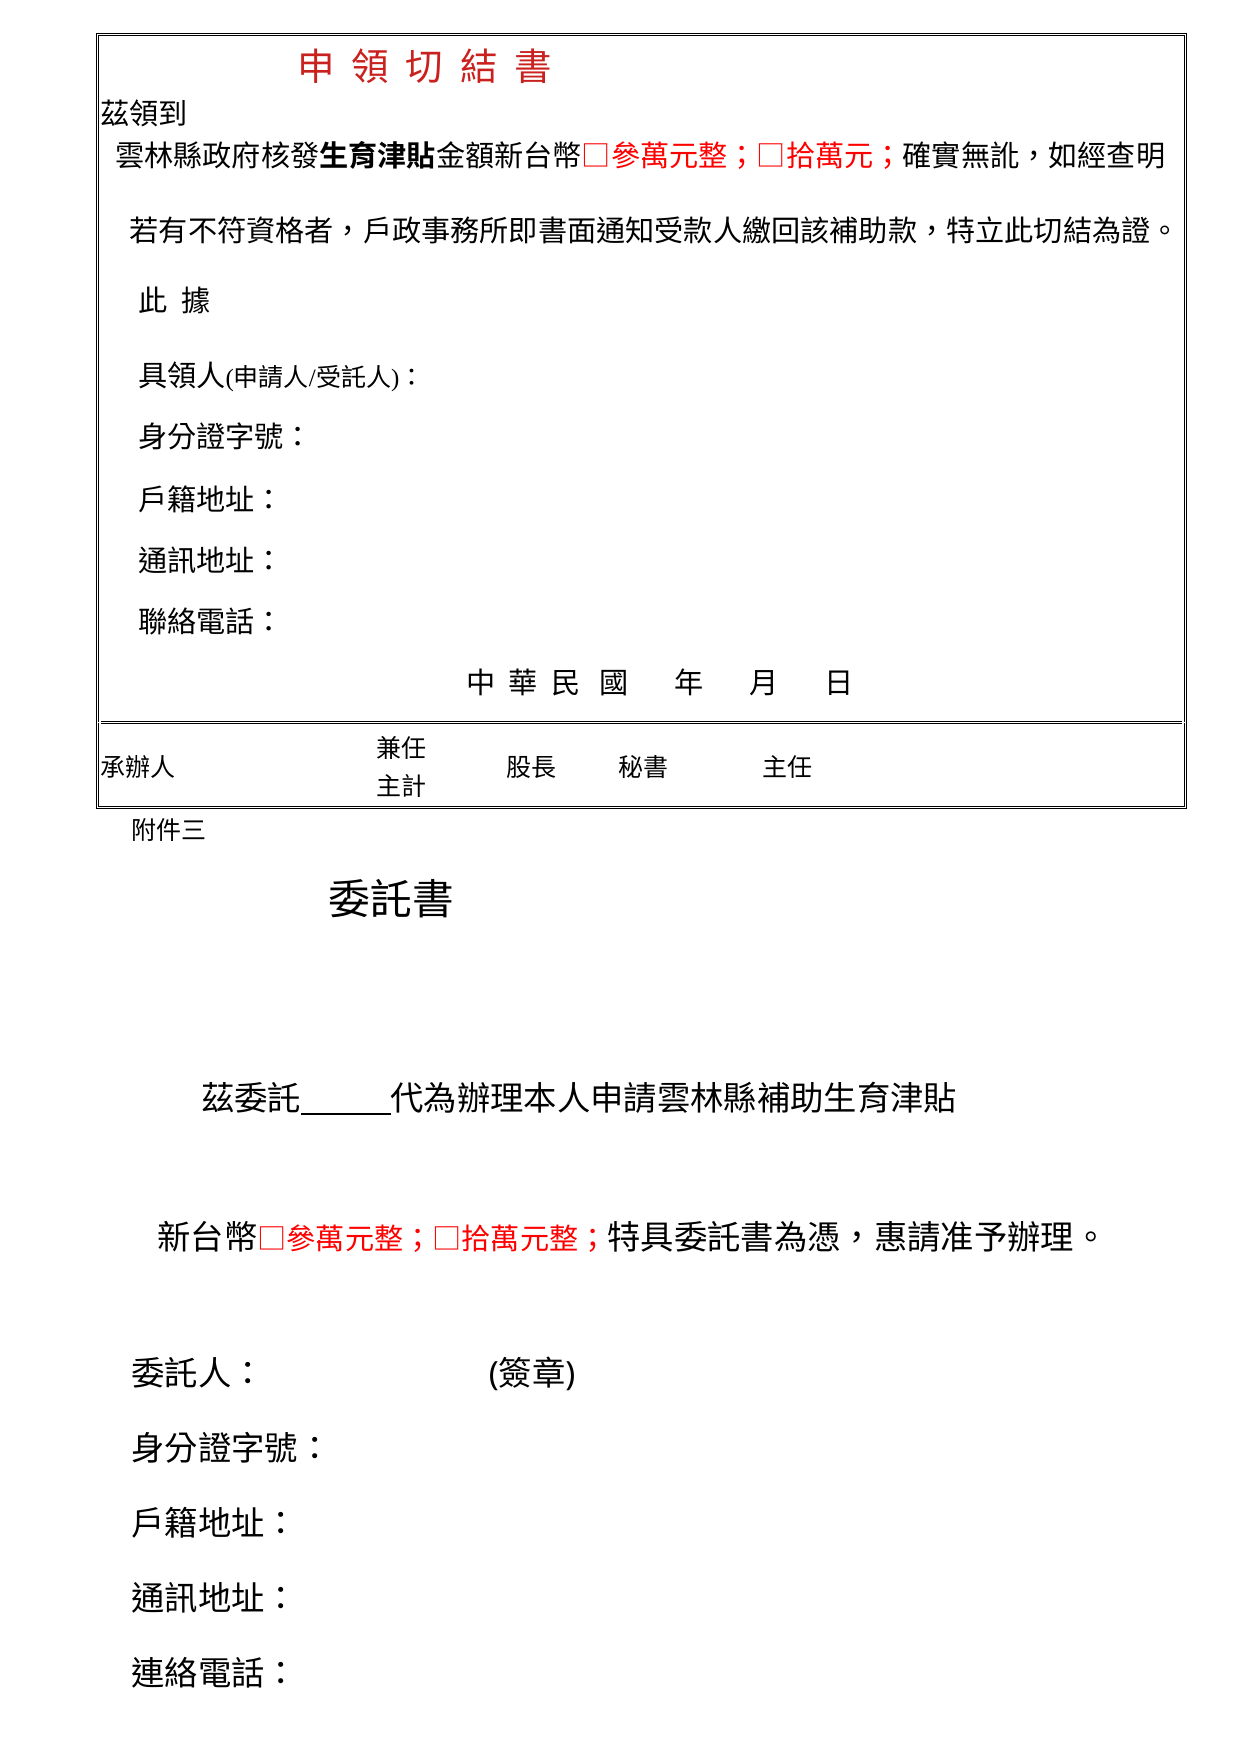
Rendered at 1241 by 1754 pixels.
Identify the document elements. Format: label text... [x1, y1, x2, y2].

text 戶籍地址： [131, 1484, 1152, 1559]
text 新台幣□參萬元整；□拾萬元整；特具委託書為憑，惠請准予辦理。 [131, 1211, 1152, 1259]
table_header 申 領 切 結 書 茲領到 雲林縣政府核發生育津貼金額新台幣□參萬元整；□拾萬元；確實無訛，如經查明 若有不符資格者，戶政事務所即書面通知受款人繳回該補助款，特立此切結為證。 此 據 具領人(申請人/受託人)： 身分證字號： 戶籍地址： 通訊地址： 聯絡電話： 中 華 民 國 年 月 日 [99, 36, 1184, 721]
text 身分證字號： [131, 1409, 1152, 1484]
text 通訊地址： [131, 1559, 1152, 1634]
table_cell 兼任 主計 [373, 724, 432, 806]
text 連絡電話： [131, 1634, 1152, 1709]
table_cell 承辦人 [99, 721, 373, 806]
text 委託人： (簽章) [131, 1334, 1152, 1409]
text 附件三 [131, 809, 1152, 847]
text 委託書 [131, 884, 1152, 922]
text 茲委託 代為辦理本人申請雲林縣補助生育津貼 [140, 1072, 1152, 1120]
table_cell 股長 秘書 主任 [432, 721, 1184, 806]
